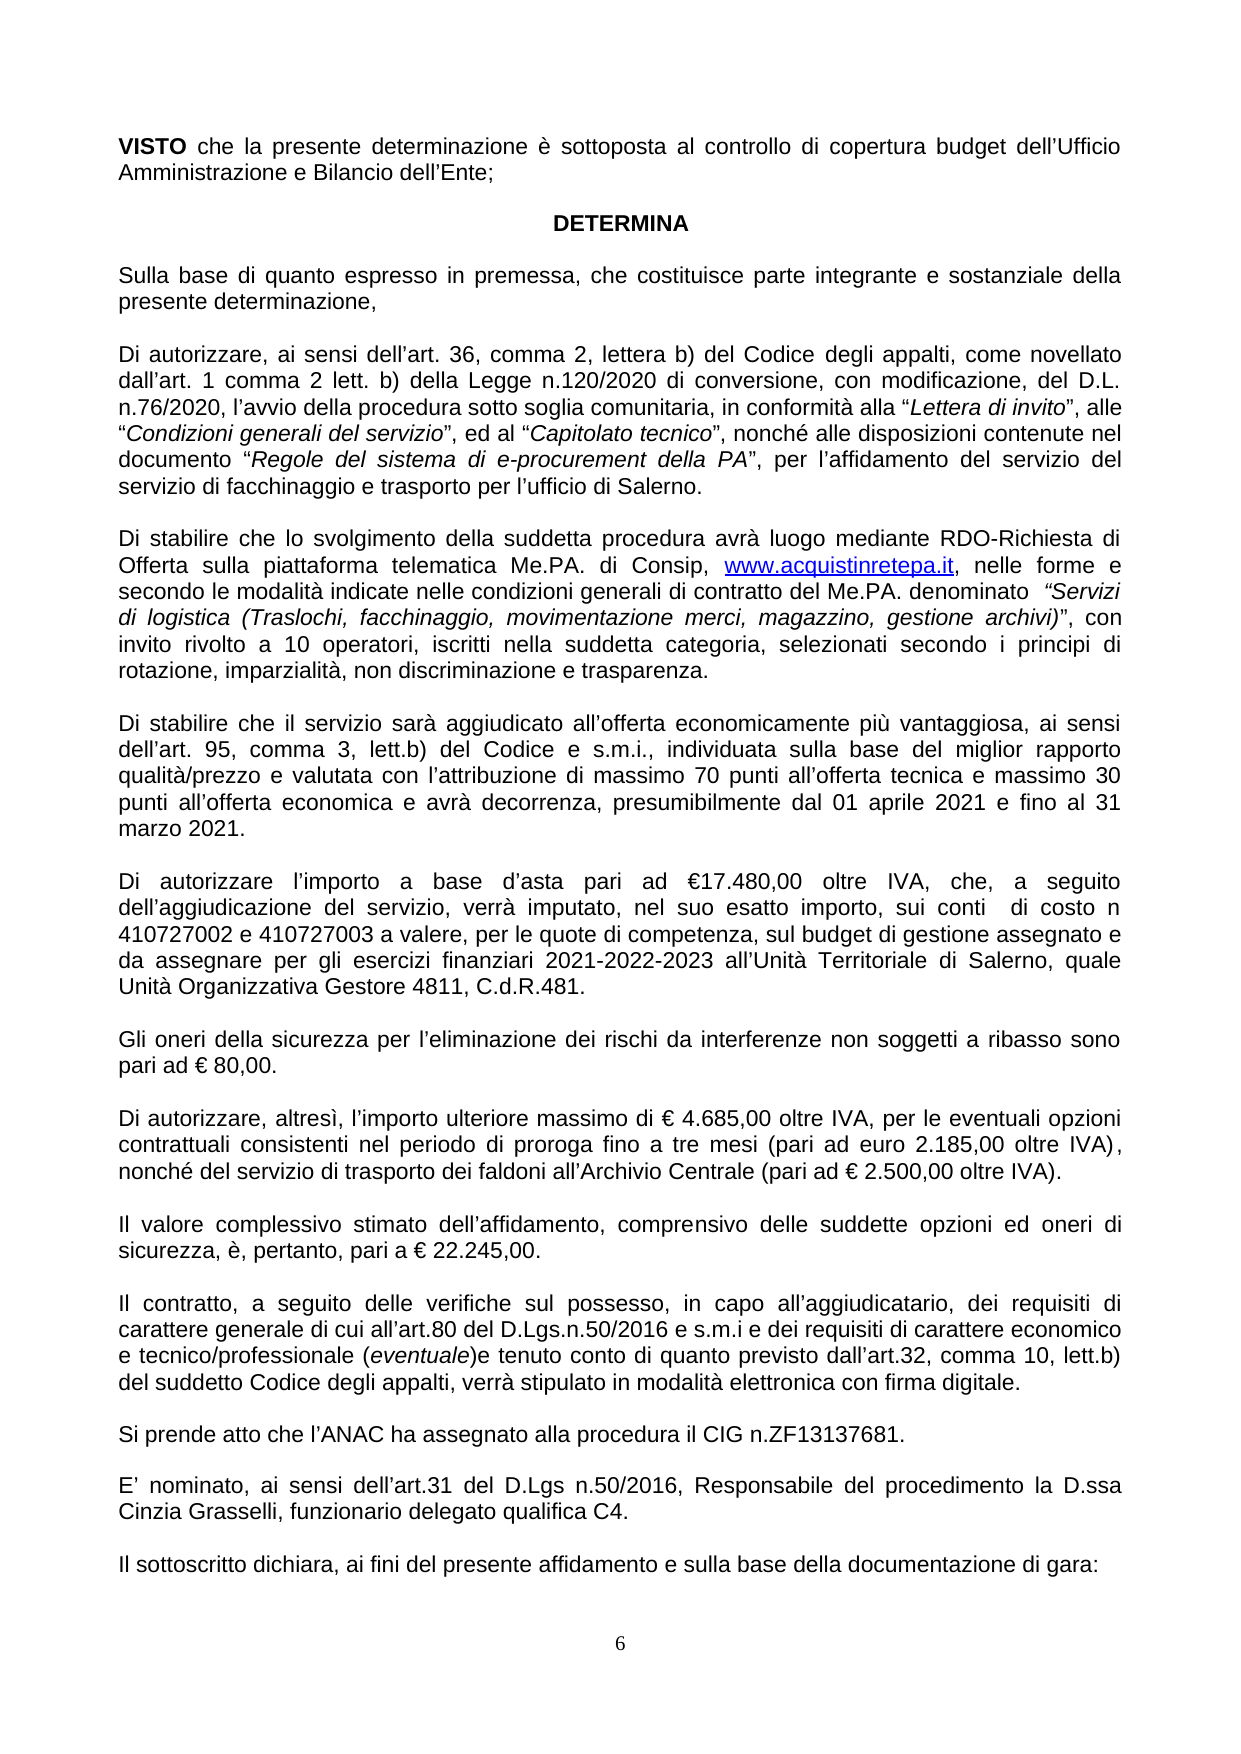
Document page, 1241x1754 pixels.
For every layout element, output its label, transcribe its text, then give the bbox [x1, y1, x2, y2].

text Di stabilire che lo svolgimento della suddetta procedura avrà luogo mediante RDO-Richiesta di Offerta sulla piattaforma telematica Me.PA. di Consip, www.acquistinretepa.it, nelle forme e secondo le modalità indicate nelle condizioni generali di contratto del Me.PA. denominato “Servizi di logistica (Traslochi, facchinaggio, movimentazione merci, magazzino, gestione archivi)”, con invito rivolto a 10 operatori, iscritti nella suddetta categoria, selezionati secondo i principi di rotazione, imparzialità, non discriminazione e trasparenza. [118, 525, 1122, 683]
text Di autorizzare, ai sensi dell’art. 36, comma 2, lettera b) del Codice degli appalti, come novellato dall’art. 1 comma 2 lett. b) della Legge n.120/2020 di conversione, con modificazione, del D.L. n.76/2020, l’avvio della procedura sotto soglia comunitaria, in conformità alla “Lettera di invito”, alle “Condizioni generali del servizio”, ed al “Capitolato tecnico”, nonché alle disposizioni contenute nel documento “Regole del sistema di e-procurement della PA”, per l’affidamento del servizio del servizio di facchinaggio e trasporto per l’ufficio di Salerno. [118, 341, 1122, 499]
text Sulla base di quanto espresso in premessa, che costituisce parte integrante e sostanziale della presente determinazione, [118, 262, 1122, 314]
text E’ nominato, ai sensi dell’art.31 del D.Lgs n.50/2016, Responsabile del procedimento la D.ssa Cinzia Grasselli, funzionario delegato qualifica C4. [118, 1472, 1122, 1524]
text Si prende atto che l’ANAC ha assegnato alla procedura il CIG n.ZF13137681. [118, 1421, 1122, 1448]
text Il sottoscritto dichiara, ai fini del presente affidamento e sulla base della documentazione di gara: [118, 1551, 1122, 1577]
text Di autorizzare l’importo a base d’asta pari ad €17.480,00 oltre IVA, che, a seguito dell’aggiudicazione del servizio, verrà imputato, nel suo esatto importo, sui conti di costo n 410727002 e 410727003 a valere, per le quote di competenza, sul budget di gestione assegnato e da assegnare per gli esercizi finanziari 2021-2022-2023 all’Unità Territoriale di Salerno, quale Unità Organizzativa Gestore 4811, C.d.R.481. [118, 868, 1122, 1000]
text Di stabilire che il servizio sarà aggiudicato all’offerta economicamente più vantaggiosa, ai sensi dell’art. 95, comma 3, lett.b) del Codice e s.m.i., individuata sulla base del miglior rapporto qualità/prezzo e valutata con l’attribuzione di massimo 70 punti all’offerta tecnica e massimo 30 punti all’offerta economica e avrà decorrenza, presumibilmente dal 01 aprile 2021 e fino al 31 marzo 2021. [118, 710, 1122, 842]
text Il contratto, a seguito delle verifiche sul possesso, in capo all’aggiudicatario, dei requisiti di carattere generale di cui all’art.80 del D.Lgs.n.50/2016 e s.m.i e dei requisiti di carattere economico e tecnico/professionale (eventuale)e tenuto conto di quanto previsto dall’art.32, comma 10, lett.b) del suddetto Codice degli appalti, verrà stipulato in modalità elettronica con firma digitale. [118, 1289, 1122, 1395]
text Gli oneri della sicurezza per l’eliminazione dei rischi da interferenze non soggetti a ribasso sono pari ad € 80,00. [118, 1026, 1122, 1079]
text VISTO che la presente determinazione è sottoposta al controllo di copertura budget dell’Ufficio Amministrazione e Bilancio dell’Ente; [118, 133, 1122, 185]
text DETERMINA [118, 210, 1124, 237]
text Di autorizzare, altresì, l’importo ulteriore massimo di € 4.685,00 oltre IVA, per le eventuali opzioni contrattuali consistenti nel periodo di proroga fino a tre mesi (pari ad euro 2.185,00 oltre IVA), nonché del servizio di trasporto dei faldoni all’Archivio Centrale (pari ad € 2.500,00 oltre IVA). [118, 1105, 1122, 1184]
text Il valore complessivo stimato dell’affidamento, comprensivo delle suddette opzioni ed oneri di sicurezza, è, pertanto, pari a € 22.245,00. [118, 1211, 1122, 1263]
